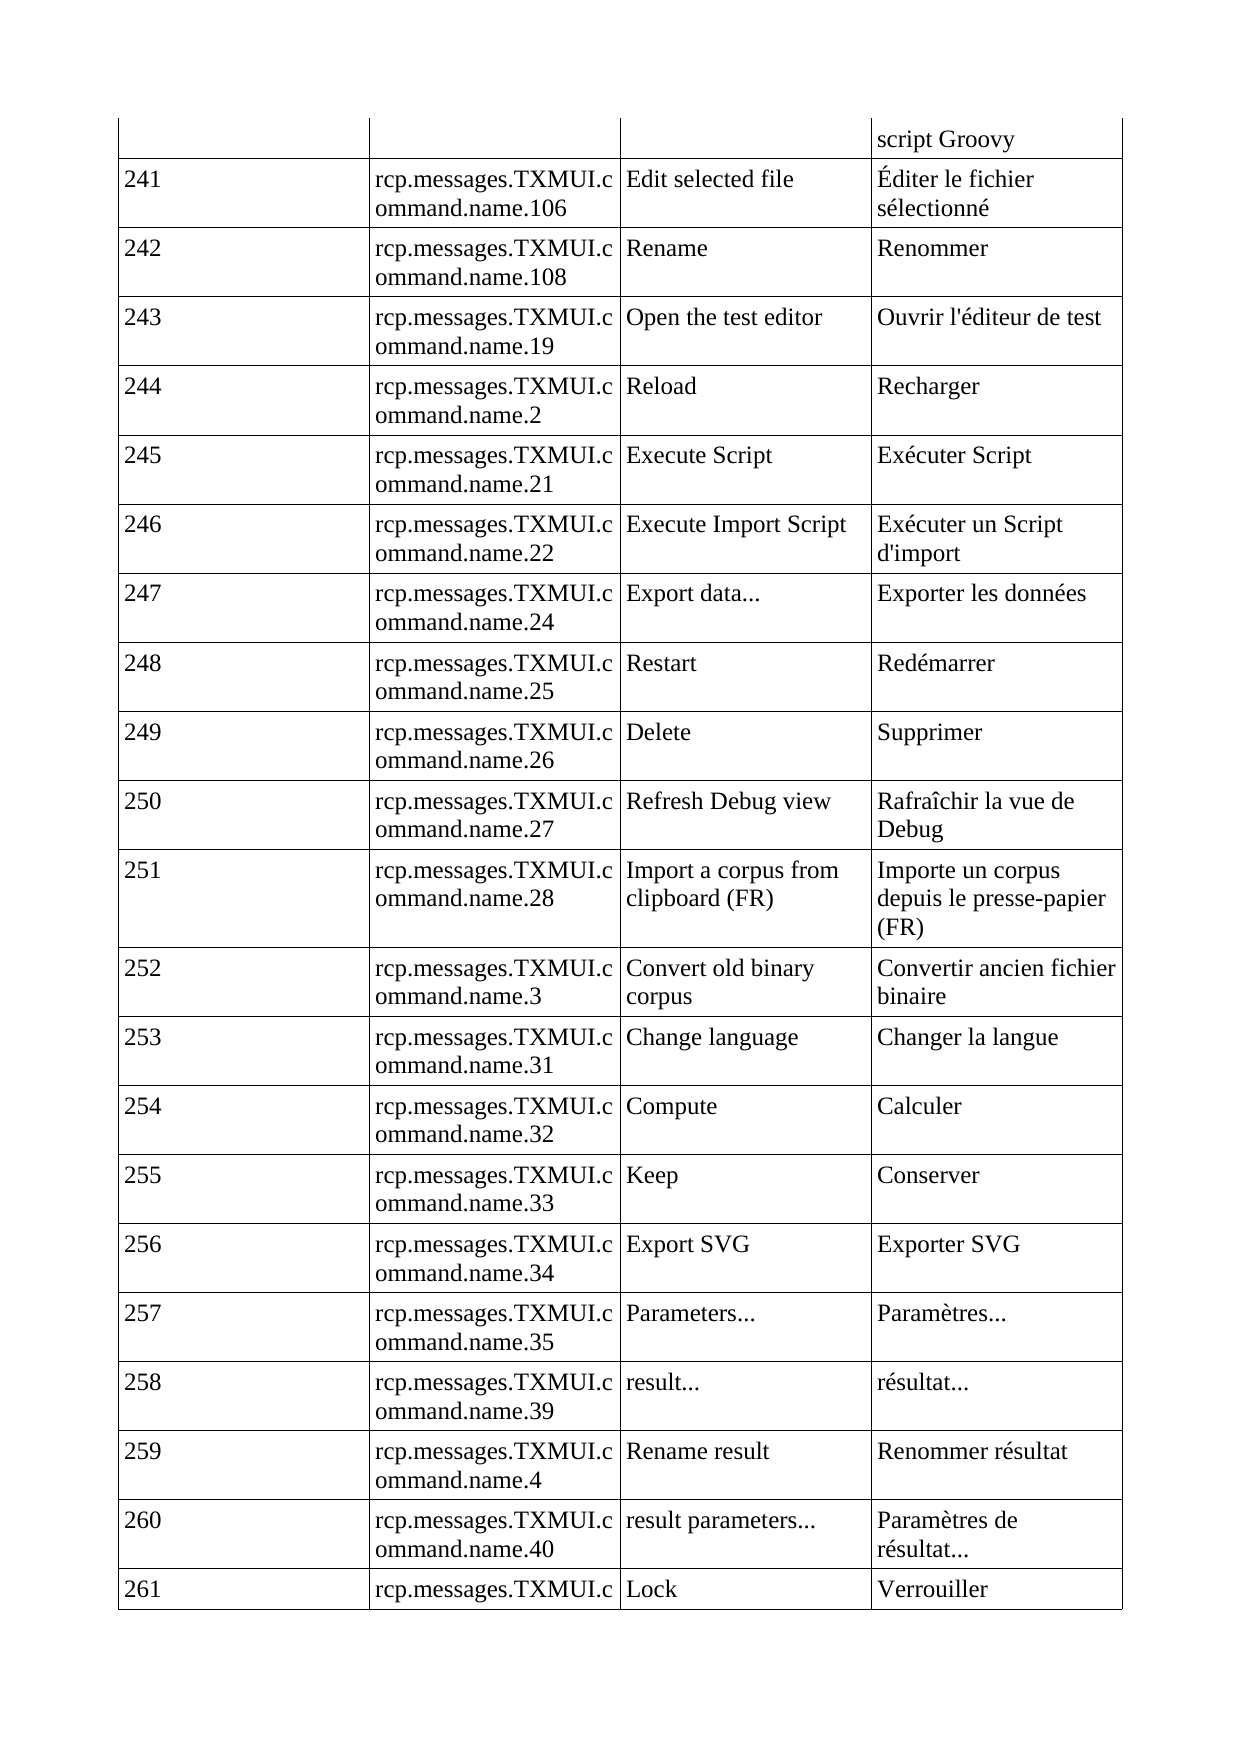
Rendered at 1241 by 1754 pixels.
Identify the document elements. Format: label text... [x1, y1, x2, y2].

table_cell 257 [119, 1293, 369, 1361]
table_cell rcp.messages.TXMUI.c [370, 1569, 620, 1609]
table_cell Delete [621, 712, 871, 780]
table_cell Rename result [621, 1431, 871, 1499]
table_cell rcp.messages.TXMUI.command.name.39 [370, 1362, 620, 1430]
table_cell rcp.messages.TXMUI.command.name.4 [370, 1431, 620, 1499]
table_cell rcp.messages.TXMUI.command.name.106 [370, 159, 620, 227]
table_cell Parameters... [621, 1293, 871, 1361]
table_cell Paramètres de résultat... [872, 1500, 1122, 1568]
table_cell Execute Import Script [621, 505, 871, 573]
table_cell Changer la langue [872, 1017, 1122, 1085]
table_cell Supprimer [872, 712, 1122, 780]
table_cell 245 [119, 436, 369, 504]
table_cell Recharger [872, 366, 1122, 435]
table_cell Exporter les données [872, 574, 1122, 642]
table_cell Conserver [872, 1155, 1122, 1223]
table_cell Paramètres... [872, 1293, 1122, 1361]
table_cell result parameters... [621, 1500, 871, 1568]
table_cell rcp.messages.TXMUI.command.name.28 [370, 850, 620, 947]
table_cell 259 [119, 1431, 369, 1499]
table_cell 258 [119, 1362, 369, 1430]
table_cell rcp.messages.TXMUI.command.name.2 [370, 366, 620, 435]
table_cell Verrouiller [872, 1569, 1122, 1609]
table_cell Export SVG [621, 1224, 871, 1292]
table_cell Éditer le fichier sélectionné [872, 159, 1122, 227]
table_cell [621, 118, 871, 158]
table_cell Importe un corpus depuis le presse-papier (FR) [872, 850, 1122, 947]
table_cell rcp.messages.TXMUI.command.name.21 [370, 436, 620, 504]
table_cell Lock [621, 1569, 871, 1609]
table_cell Restart [621, 643, 871, 711]
table_cell Edit selected file [621, 159, 871, 227]
table_cell Rename [621, 228, 871, 296]
table_cell 252 [119, 948, 369, 1016]
table_cell Ouvrir l'éditeur de test [872, 297, 1122, 365]
table_cell Export data... [621, 574, 871, 642]
table_cell rcp.messages.TXMUI.command.name.27 [370, 781, 620, 849]
table_cell Keep [621, 1155, 871, 1223]
table_cell rcp.messages.TXMUI.command.name.3 [370, 948, 620, 1016]
table_cell Execute Script [621, 436, 871, 504]
table_cell 250 [119, 781, 369, 849]
table_cell 253 [119, 1017, 369, 1085]
table_cell Reload [621, 366, 871, 435]
table_cell rcp.messages.TXMUI.command.name.33 [370, 1155, 620, 1223]
table_cell rcp.messages.TXMUI.command.name.22 [370, 505, 620, 573]
table_cell Rafraîchir la vue de Debug [872, 781, 1122, 849]
table_cell Import a corpus from clipboard (FR) [621, 850, 871, 947]
table_cell 242 [119, 228, 369, 296]
table_cell rcp.messages.TXMUI.command.name.31 [370, 1017, 620, 1085]
table_cell rcp.messages.TXMUI.command.name.25 [370, 643, 620, 711]
table_cell rcp.messages.TXMUI.command.name.19 [370, 297, 620, 365]
table_cell [370, 118, 620, 158]
table_cell 249 [119, 712, 369, 780]
table_cell 254 [119, 1086, 369, 1154]
table_cell 251 [119, 850, 369, 947]
table_cell Convert old binary corpus [621, 948, 871, 1016]
table_cell 246 [119, 505, 369, 573]
table_cell rcp.messages.TXMUI.command.name.24 [370, 574, 620, 642]
table_cell rcp.messages.TXMUI.command.name.34 [370, 1224, 620, 1292]
table_cell Renommer [872, 228, 1122, 296]
table_cell 260 [119, 1500, 369, 1568]
table_cell Renommer résultat [872, 1431, 1122, 1499]
table_cell 244 [119, 366, 369, 435]
table_cell 248 [119, 643, 369, 711]
table_cell 243 [119, 297, 369, 365]
table_cell rcp.messages.TXMUI.command.name.40 [370, 1500, 620, 1568]
table_cell 261 [119, 1569, 369, 1609]
table_cell rcp.messages.TXMUI.command.name.32 [370, 1086, 620, 1154]
table_cell rcp.messages.TXMUI.command.name.35 [370, 1293, 620, 1361]
table_cell script Groovy [872, 118, 1122, 158]
table_cell 255 [119, 1155, 369, 1223]
table_cell Compute [621, 1086, 871, 1154]
table_cell 247 [119, 574, 369, 642]
table_cell Redémarrer [872, 643, 1122, 711]
table_cell result... [621, 1362, 871, 1430]
table_cell Refresh Debug view [621, 781, 871, 849]
table_cell Exporter SVG [872, 1224, 1122, 1292]
table_cell Convertir ancien fichier binaire [872, 948, 1122, 1016]
table_cell Change language [621, 1017, 871, 1085]
table_cell résultat... [872, 1362, 1122, 1430]
table_cell Calculer [872, 1086, 1122, 1154]
table_cell Exécuter un Script d'import [872, 505, 1122, 573]
table_cell 241 [119, 159, 369, 227]
table_cell 256 [119, 1224, 369, 1292]
table_cell rcp.messages.TXMUI.command.name.26 [370, 712, 620, 780]
table_cell rcp.messages.TXMUI.command.name.108 [370, 228, 620, 296]
table_cell [119, 118, 369, 158]
table_cell Open the test editor [621, 297, 871, 365]
table_cell Exécuter Script [872, 436, 1122, 504]
